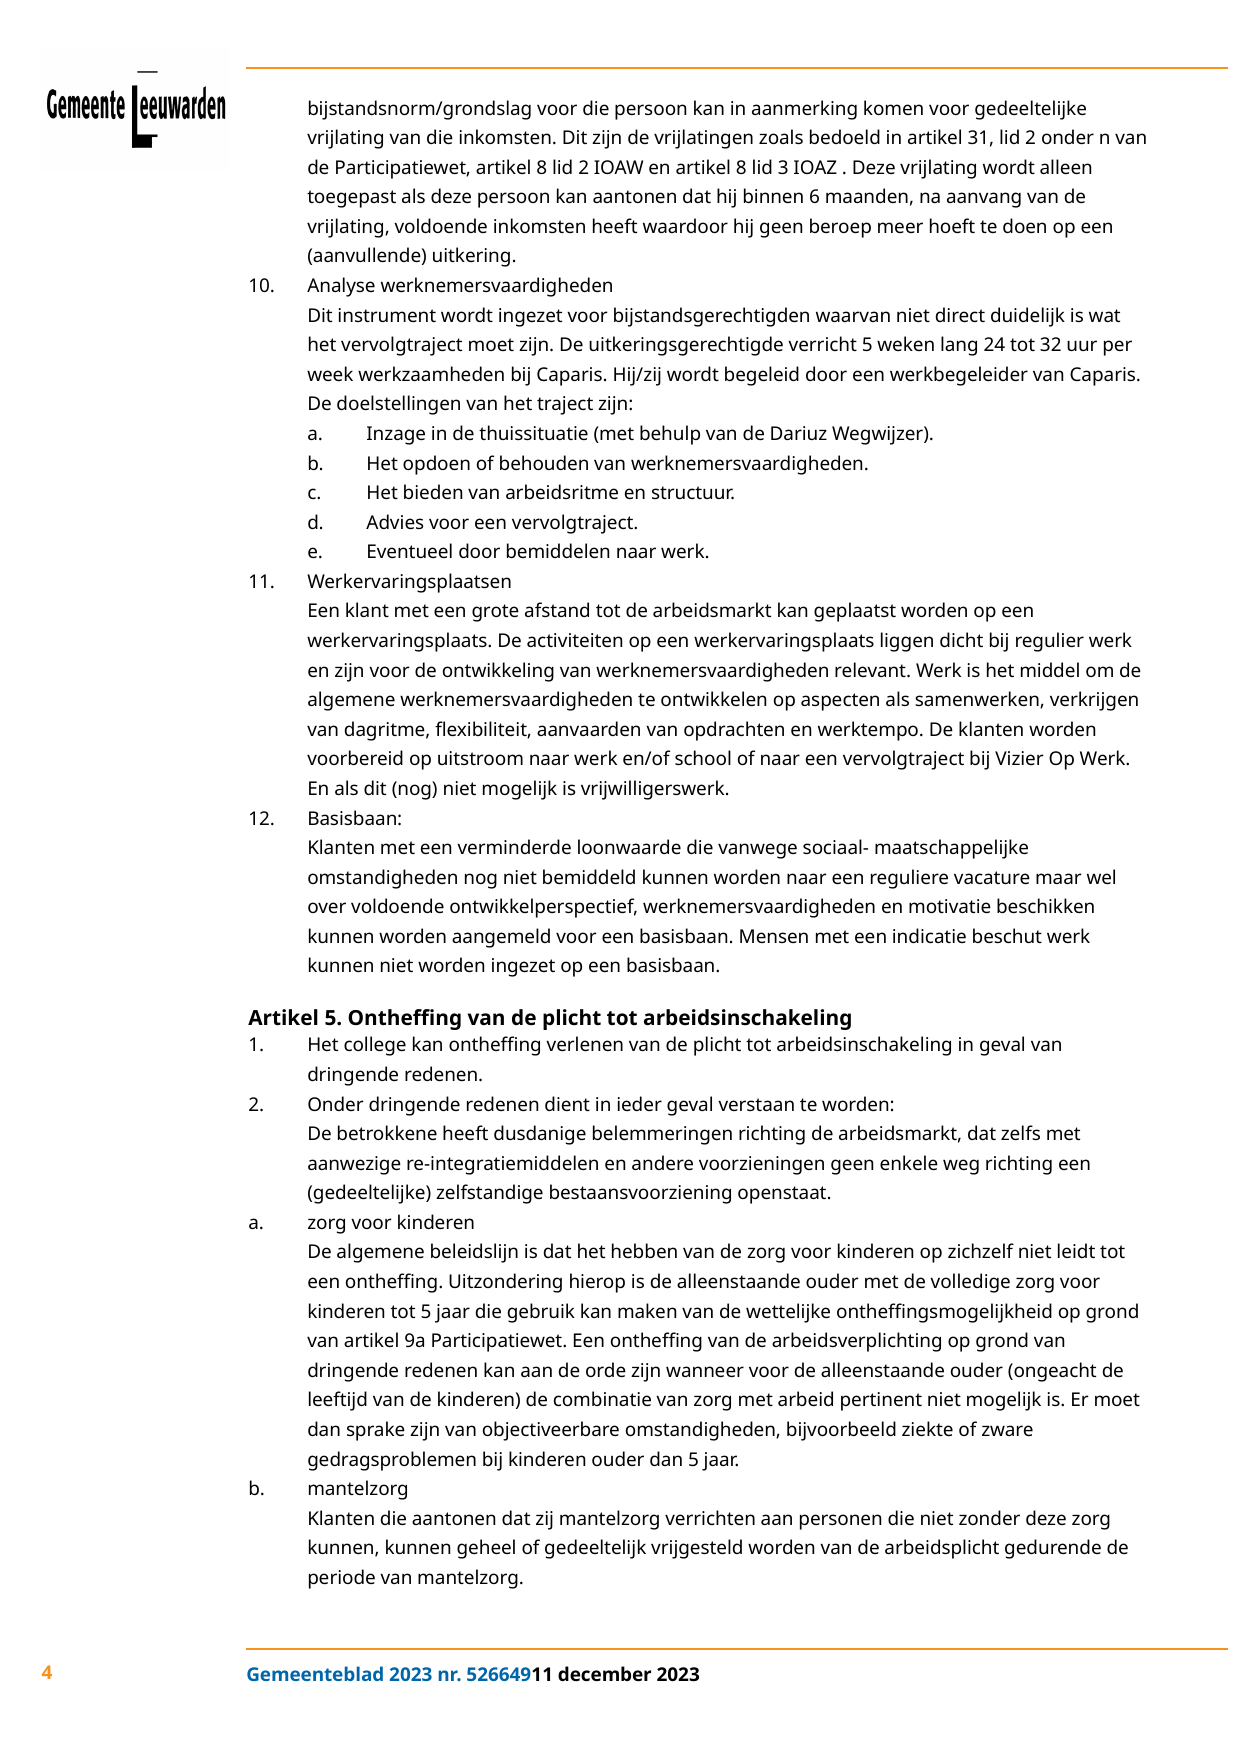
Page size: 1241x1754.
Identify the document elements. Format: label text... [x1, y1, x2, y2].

list Het opdoen of behouden van werknemersvaardigheden. [307, 450, 1152, 476]
list Basisbaan: [248, 805, 1152, 831]
list Dit instrument wordt ingezet voor bijstandsgerechtigden waarvan niet direct duidelijk is wat het vervolgtraject moet zijn. De uitkeringsgerechtigde verricht 5 weken lang 24 tot 32 uur per week werkzaamheden bij Caparis. Hij/zij wordt begeleid door een werkbegeleider van Caparis. De doelstellingen van het traject zijn: [248, 302, 1152, 416]
list Klanten die aantonen dat zij mantelzorg verrichten aan personen die niet zonder deze zorg kunnen, kunnen geheel of gedeeltelijk vrijgesteld worden van de arbeidsplicht gedurende de periode van mantelzorg. [248, 1505, 1152, 1590]
list bijstandsnorm/grondslag voor die persoon kan in aanmerking komen voor gedeeltelijke vrijlating van die inkomsten. Dit zijn de vrijlatingen zoals bedoeld in artikel 31, lid 2 onder n van de Participatiewet, artikel 8 lid 2 IOAW en artikel 8 lid 3 IOAZ . Deze vrijlating wordt alleen toegepast als deze persoon kan aantonen dat hij binnen 6 maanden, na aanvang van de vrijlating, voldoende inkomsten heeft waardoor hij geen beroep meer hoeft te doen op een (aanvullende) uitkering. [248, 95, 1152, 268]
list De betrokkene heeft dusdanige belemmeringen richting de arbeidsmarkt, dat zelfs met aanwezige re-integratiemiddelen en andere voorzieningen geen enkele weg richting een (gedeeltelijke) zelfstandige bestaansvoorziening openstaat. [248, 1120, 1152, 1205]
list Eventueel door bemiddelen naar werk. [307, 538, 1152, 564]
list Analyse werknemersvaardigheden [248, 272, 1152, 298]
text Artikel 5. Ontheffing van de plicht tot arbeidsinschakeling [248, 1003, 1152, 1032]
picture [41, 47, 231, 172]
list De algemene beleidslijn is dat het hebben van de zorg voor kinderen op zichzelf niet leidt tot een ontheffing. Uitzondering hierop is de alleenstaande ouder met de volledige zorg voor kinderen tot 5 jaar die gebruik kan maken van de wettelijke ontheffingsmogelijkheid op grond van artikel 9a Participatiewet. Een ontheffing van de arbeidsverplichting op grond van dringende redenen kan aan de orde zijn wanneer voor de alleenstaande ouder (ongeacht de leeftijd van de kinderen) de combinatie van zorg met arbeid pertinent niet mogelijk is. Er moet dan sprake zijn van objectiveerbare omstandigheden, bijvoorbeeld ziekte of zware gedragsproblemen bij kinderen ouder dan 5 jaar. [248, 1239, 1152, 1471]
list zorg voor kinderen [248, 1209, 1152, 1235]
list Inzage in de thuissituatie (met behulp van de Dariuz Wegwijzer). [307, 420, 1152, 446]
list Een klant met een grote afstand tot de arbeidsmarkt kan geplaatst worden op een werkervaringsplaats. De activiteiten op een werkervaringsplaats liggen dicht bij regulier werk en zijn voor de ontwikkeling van werknemersvaardigheden relevant. Werk is het middel om de algemene werknemersvaardigheden te ontwikkelen op aspecten als samenwerken, verkrijgen van dagritme, flexibiliteit, aanvaarden van opdrachten en werktempo. De klanten worden voorbereid op uitstroom naar werk en/of school of naar een vervolgtraject bij Vizier Op Werk. En als dit (nog) niet mogelijk is vrijwilligerswerk. [248, 598, 1152, 801]
list Het college kan ontheffing verlenen van de plicht tot arbeidsinschakeling in geval van dringende redenen. [248, 1032, 1152, 1087]
list Werkervaringsplaatsen [248, 568, 1152, 594]
list Onder dringende redenen dient in ieder geval verstaan te worden: [248, 1091, 1152, 1116]
list Klanten met een verminderde loonwaarde die vanwege sociaal- maatschappelijke omstandigheden nog niet bemiddeld kunnen worden naar een reguliere vacature maar wel over voldoende ontwikkelperspectief, werknemersvaardigheden en motivatie beschikken kunnen worden aangemeld voor een basisbaan. Mensen met een indicatie beschut werk kunnen niet worden ingezet op een basisbaan. [248, 834, 1152, 978]
list mantelzorg [248, 1475, 1152, 1501]
list Het bieden van arbeidsritme en structuur. [307, 479, 1152, 505]
list Advies voor een vervolgtraject. [307, 509, 1152, 535]
